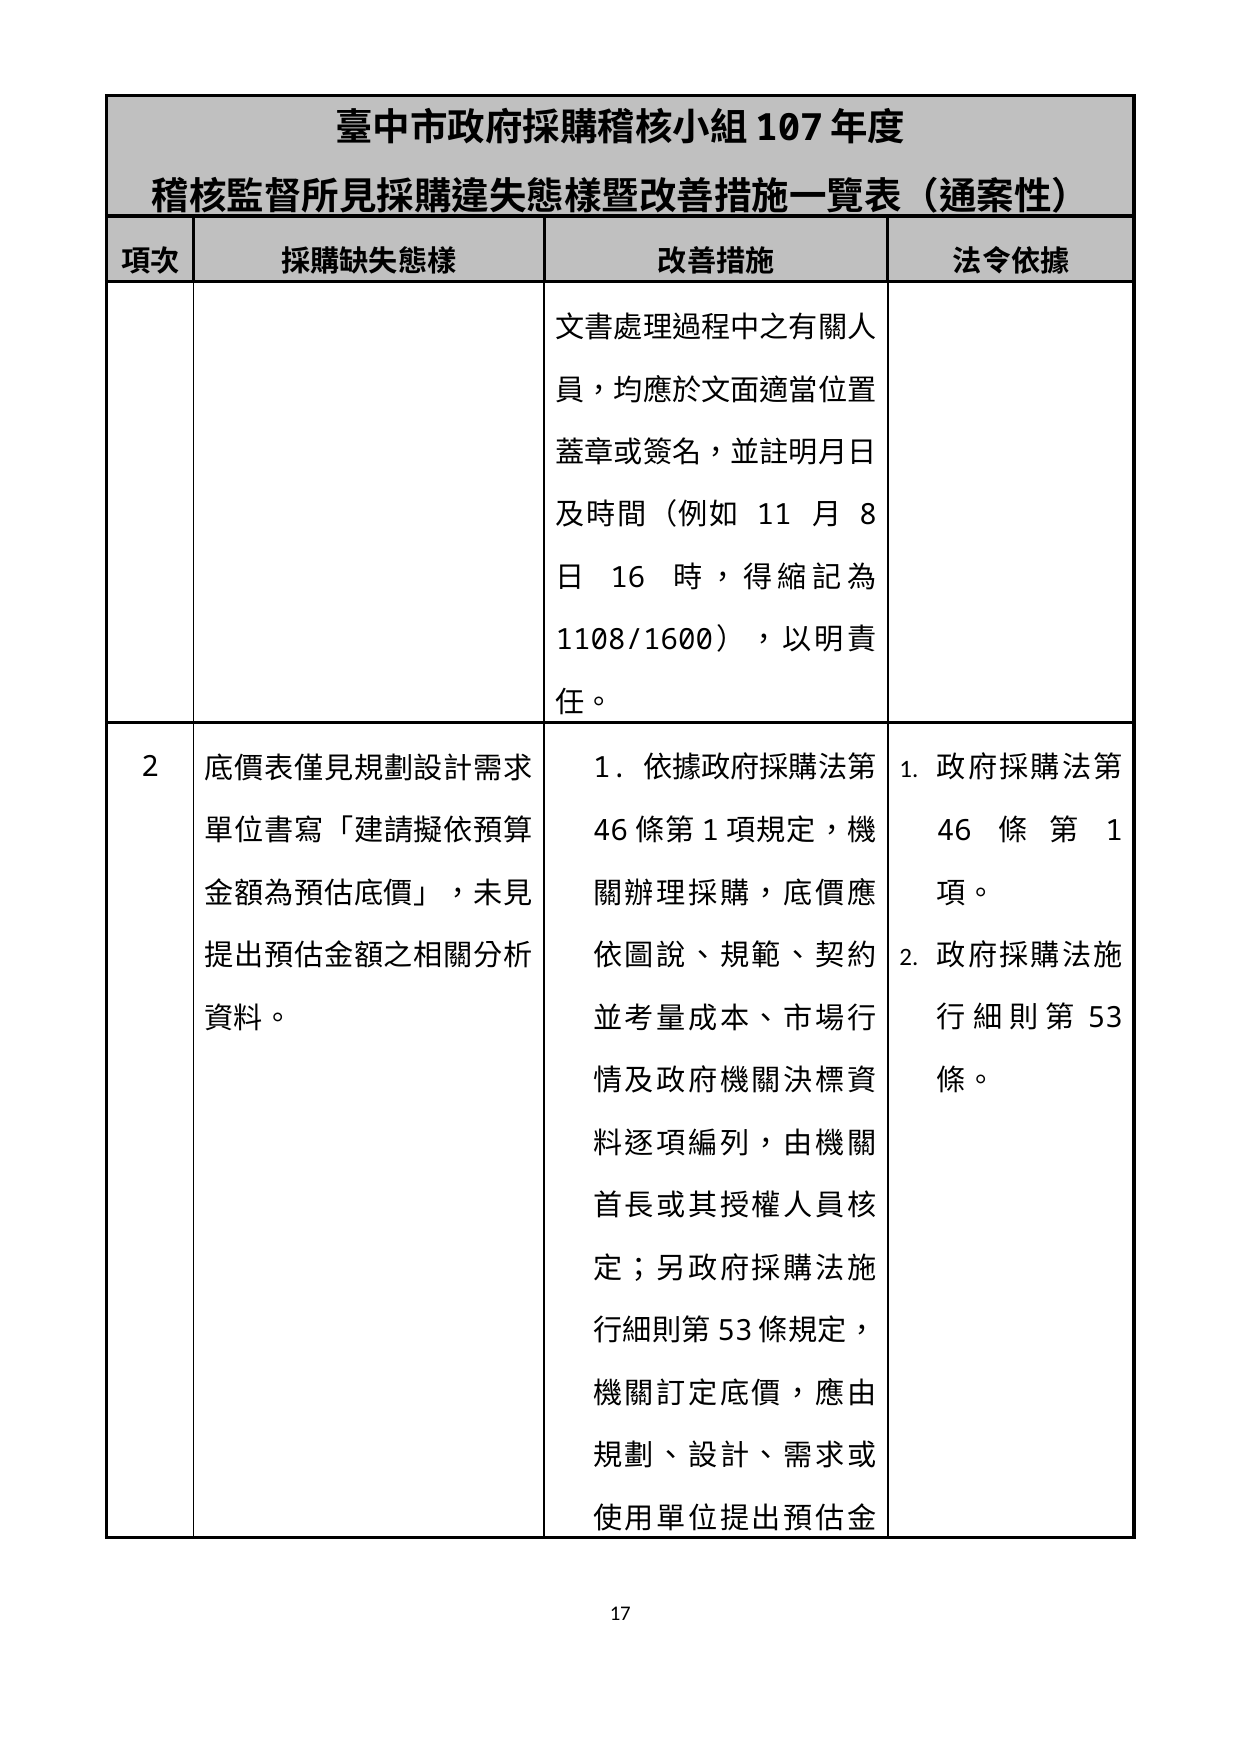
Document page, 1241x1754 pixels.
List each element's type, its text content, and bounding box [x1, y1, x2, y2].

table_cell [194, 283, 543, 721]
table_cell [108, 283, 193, 721]
table_header 臺中市政府採購稽核小組107年度 稽核監督所見採購違失態樣暨改善措施一覽表（通案性） [108, 97, 1132, 214]
table_cell 政府採購法第46條第1項。 政府採購法施行細則第53條。 [889, 724, 1132, 1536]
table_cell 底價表僅見規劃設計需求單位書寫「建請擬依預算金額為預估底價」，未見提出預估金額之相關分析資料。 [194, 724, 543, 1536]
table_cell [889, 283, 1132, 721]
table_cell 改善措施 [546, 218, 886, 280]
table_cell 項次 [108, 218, 192, 280]
table_cell 採購缺失態樣 [195, 218, 543, 280]
table_cell 法令依據 [889, 218, 1132, 280]
table_cell 依據政府採購法第46條第1項規定，機關辦理採購，底價應依圖說、規範、契約並考量成本、市場行情及政府機關決標資料逐項編列，由機關首長或其授權人員核定；另政府採購法施行細則第53條規定，機關訂定底價，應由規劃、設計、需求或使用單位提出預估金 [545, 724, 887, 1536]
table_cell 2 [108, 724, 193, 1536]
table_cell 文書處理過程中之有關人員，均應於文面適當位置蓋章或簽名，並註明月日及時間（例如 11 月 8 日 16 時，得縮記為1108/1600），以明責任。 [545, 283, 887, 721]
